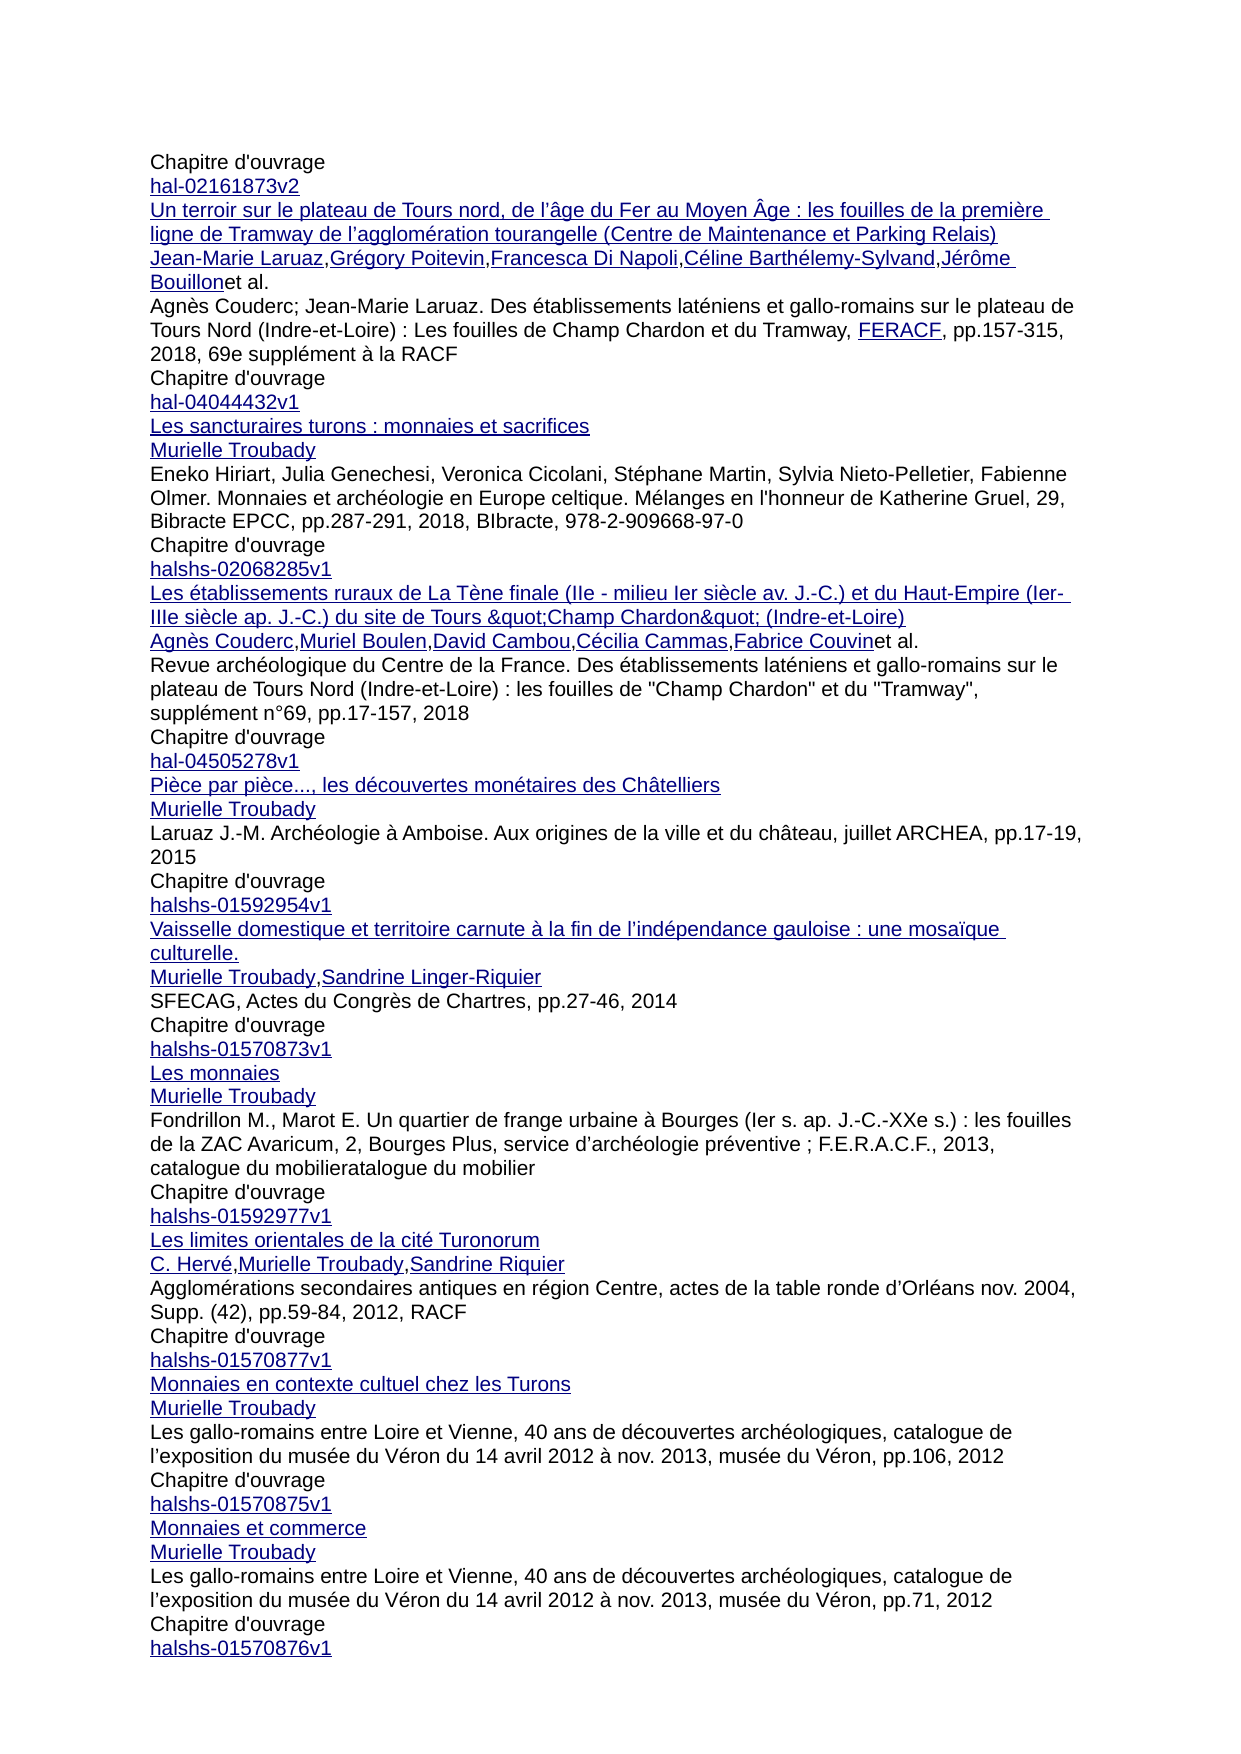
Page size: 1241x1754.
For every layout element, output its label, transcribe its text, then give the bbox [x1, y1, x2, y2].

table_cell Pièce par pièce..., les découvertes monétaires des Châtelliers Murielle Troubady Laruaz J.-M. Archéologie à Amboise. Aux origines de la ville et du château, juillet ARCHEA, pp.17-19, 2015 Chapitre d'ouvrage halshs-01592954v1 [150, 773, 1090, 917]
table_cell Monnaies et commerce Murielle Troubady Les gallo-romains entre Loire et Vienne, 40 ans de découvertes archéologiques, catalogue de l’exposition du musée du Véron du 14 avril 2012 à nov. 2013, musée du Véron, pp.71, 2012 Chapitre d'ouvrage halshs-01570876v1 [150, 1516, 1090, 1659]
table_cell Les limites orientales de la cité Turonorum C. Hervé,Murielle Troubady,Sandrine Riquier Agglomérations secondaires antiques en région Centre, actes de la table ronde d’Orléans nov. 2004, Supp. (42), pp.59-84, 2012, RACF Chapitre d'ouvrage halshs-01570877v1 [150, 1228, 1090, 1372]
table_cell Les monnaies Murielle Troubady Fondrillon M., Marot E. Un quartier de frange urbaine à Bourges (Ier s. ap. J.-C.-XXe s.) : les fouilles de la ZAC Avaricum, 2, Bourges Plus, service d’archéologie préventive ; F.E.R.A.C.F., 2013, catalogue du mobilieratalogue du mobilier Chapitre d'ouvrage halshs-01592977v1 [150, 1060, 1090, 1228]
table_cell Chapitre d'ouvrage hal-02161873v2 [150, 150, 1090, 198]
table_cell Les sancturaires turons : monnaies et sacrifices Murielle Troubady Eneko Hiriart, Julia Genechesi, Veronica Cicolani, Stéphane Martin, Sylvia Nieto-Pelletier, Fabienne Olmer. Monnaies et archéologie en Europe celtique. Mélanges en l'honneur de Katherine Gruel, 29, Bibracte EPCC, pp.287-291, 2018, BIbracte, 978-2-909668-97-0 Chapitre d'ouvrage halshs-02068285v1 [150, 414, 1090, 581]
table_cell Les établissements ruraux de La Tène finale (IIe - milieu Ier siècle av. J.-C.) et du Haut-Empire (Ier- IIIe siècle ap. J.-C.) du site de Tours &quot;Champ Chardon&quot; (Indre-et-Loire) Agnès Couderc,Muriel Boulen,David Cambou,Cécilia Cammas,Fabrice Couvinet al. Revue archéologique du Centre de la France. Des établissements laténiens et gallo-romains sur le plateau de Tours Nord (Indre-et-Loire) : les fouilles de "Champ Chardon" et du "Tramway", supplément n°69, pp.17-157, 2018 Chapitre d'ouvrage hal-04505278v1 [150, 581, 1090, 773]
table_cell Un terroir sur le plateau de Tours nord, de l’âge du Fer au Moyen Âge : les fouilles de la première ligne de Tramway de l’agglomération tourangelle (Centre de Maintenance et Parking Relais) Jean-Marie Laruaz,Grégory Poitevin,Francesca Di Napoli,Céline Barthélemy-Sylvand,Jérôme Bouillonet al. Agnès Couderc; Jean-Marie Laruaz. Des établissements laténiens et gallo-romains sur le plateau de Tours Nord (Indre-et-Loire) : Les fouilles de Champ Chardon et du Tramway, FERACF, pp.157-315, 2018, 69e supplément à la RACF Chapitre d'ouvrage hal-04044432v1 [150, 198, 1090, 413]
table_cell Vaisselle domestique et territoire carnute à la fin de l’indépendance gauloise : une mosaïque culturelle. Murielle Troubady,Sandrine Linger-Riquier SFECAG, Actes du Congrès de Chartres, pp.27-46, 2014 Chapitre d'ouvrage halshs-01570873v1 [150, 917, 1090, 1060]
table_cell Monnaies en contexte cultuel chez les Turons Murielle Troubady Les gallo-romains entre Loire et Vienne, 40 ans de découvertes archéologiques, catalogue de l’exposition du musée du Véron du 14 avril 2012 à nov. 2013, musée du Véron, pp.106, 2012 Chapitre d'ouvrage halshs-01570875v1 [150, 1372, 1090, 1516]
